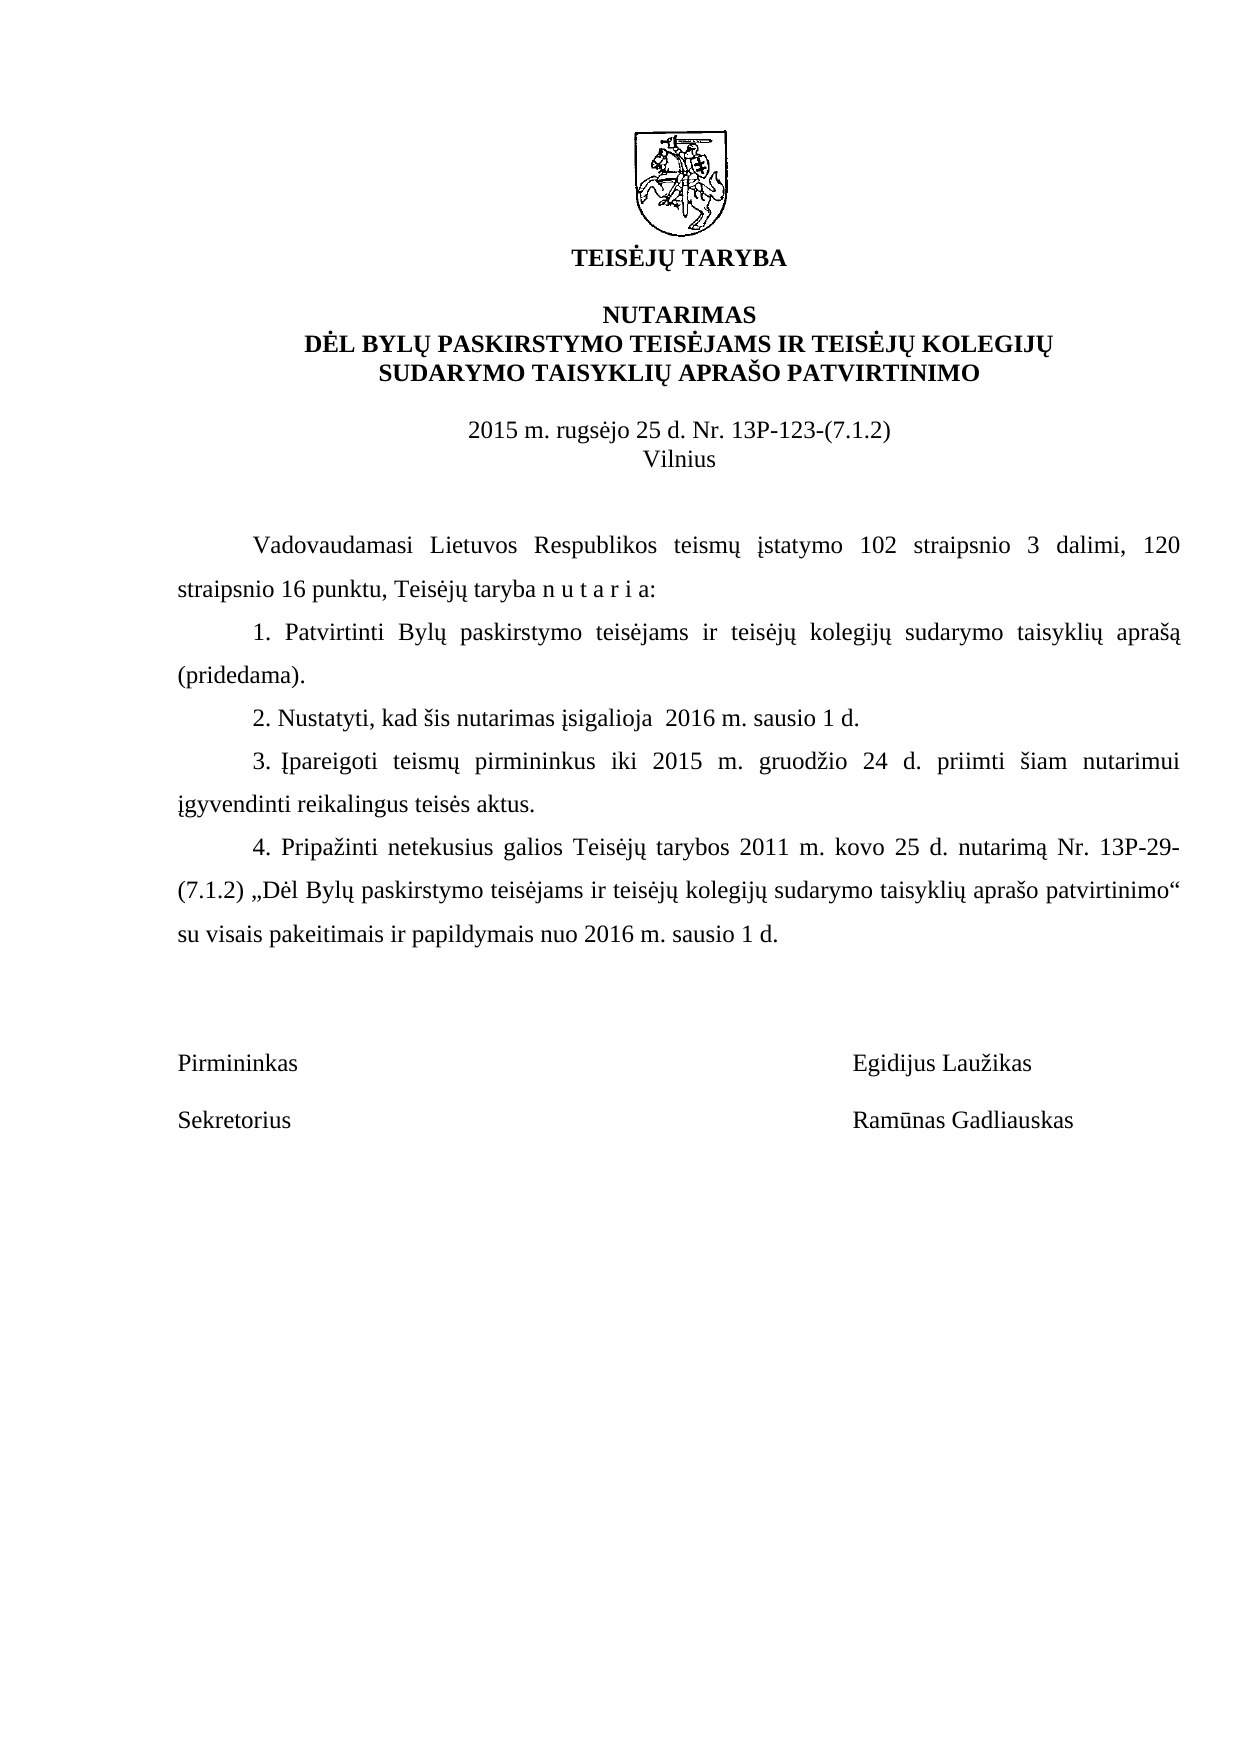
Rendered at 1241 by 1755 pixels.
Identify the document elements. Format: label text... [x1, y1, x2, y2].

text Dėl BYlų paskirstymo teisėjams ir teisėjų kolegijų sudarymo taisyklių aprašo patvirtinimo [295, 329, 1063, 387]
text Vadovaudamasi Lietuvos Respublikos teismų įstatymo 102 straipsnio 3 dalimi, 120 straipsnio 16 punktu, Teisėjų taryba n u t a r i a: [177, 531, 1181, 602]
text Sekretorius Ramūnas Gadliauskas [177, 1106, 1181, 1134]
text NUTARIMAS [295, 301, 1063, 329]
text Vilnius [177, 444, 1181, 473]
text 2. Nustatyti, kad šis nutarimas įsigalioja 2016 m. sausio 1 d. [177, 703, 1181, 732]
text 2015 m. rugsėjo 25 d. Nr. 13P-123-(7.1.2) [177, 416, 1181, 444]
text 4. Pripažinti netekusius galios Teisėjų tarybos 2011 m. kovo 25 d. nutarimą Nr. 13P-29-(7.1.2) „Dėl Bylų paskirstymo teisėjams ir teisėjų kolegijų sudarymo taisyklių aprašo patvirtinimo“ su visais pakeitimais ir papildymais nuo 2016 m. sausio 1 d. [177, 832, 1181, 947]
text TEISĖJŲ TARYBA [295, 243, 1063, 272]
text Pirmininkas Egidijus Laužikas [177, 1048, 1181, 1077]
text 3. Įpareigoti teismų pirmininkus iki 2015 m. gruodžio 24 d. priimti šiam nutarimui įgyvendinti reikalingus teisės aktus. [177, 746, 1181, 818]
text 1. Patvirtinti Bylų paskirstymo teisėjams ir teisėjų kolegijų sudarymo taisyklių aprašą (pridedama). [177, 617, 1181, 689]
